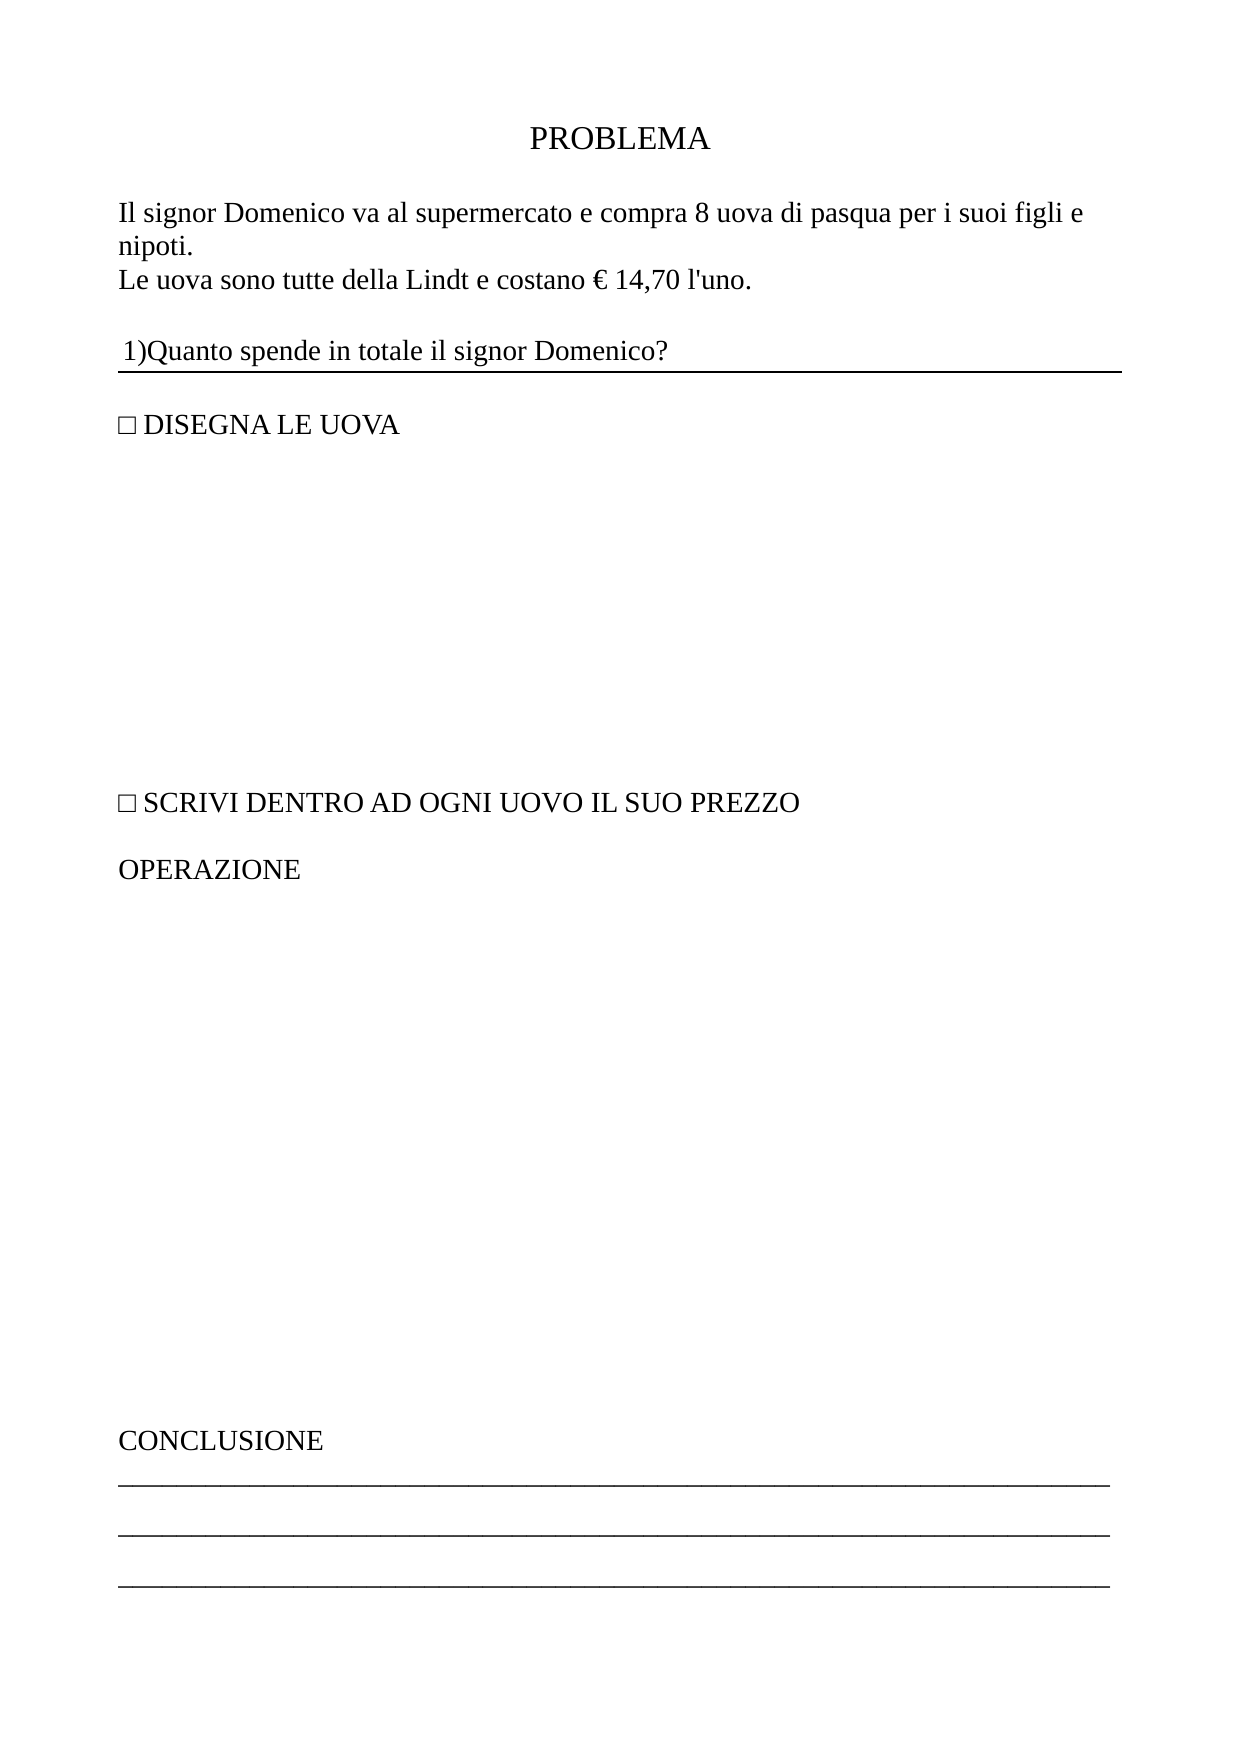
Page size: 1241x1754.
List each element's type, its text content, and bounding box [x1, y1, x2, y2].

text Il signor Domenico va al supermercato e compra 8 uova di pasqua per i suoi figli e nipoti. [118, 195, 1122, 262]
text Le uova sono tutte della Lindt e costano € 14,70 l'uno. [118, 262, 1122, 295]
text CONCLUSIONE [118, 1423, 1122, 1456]
text 1)Quanto spende in totale il signor Domenico? [118, 329, 1122, 371]
text □ DISEGNA LE UOVA [118, 407, 1122, 440]
text □ SCRIVI DENTRO AD OGNI UOVO IL SUO PREZZO [118, 785, 1122, 819]
text ____________________________________________________________________________________________________________________________________________________________________________________________________________ [118, 1456, 1122, 1590]
text PROBLEMA [118, 118, 1122, 156]
text OPERAZIONE [118, 852, 1122, 886]
